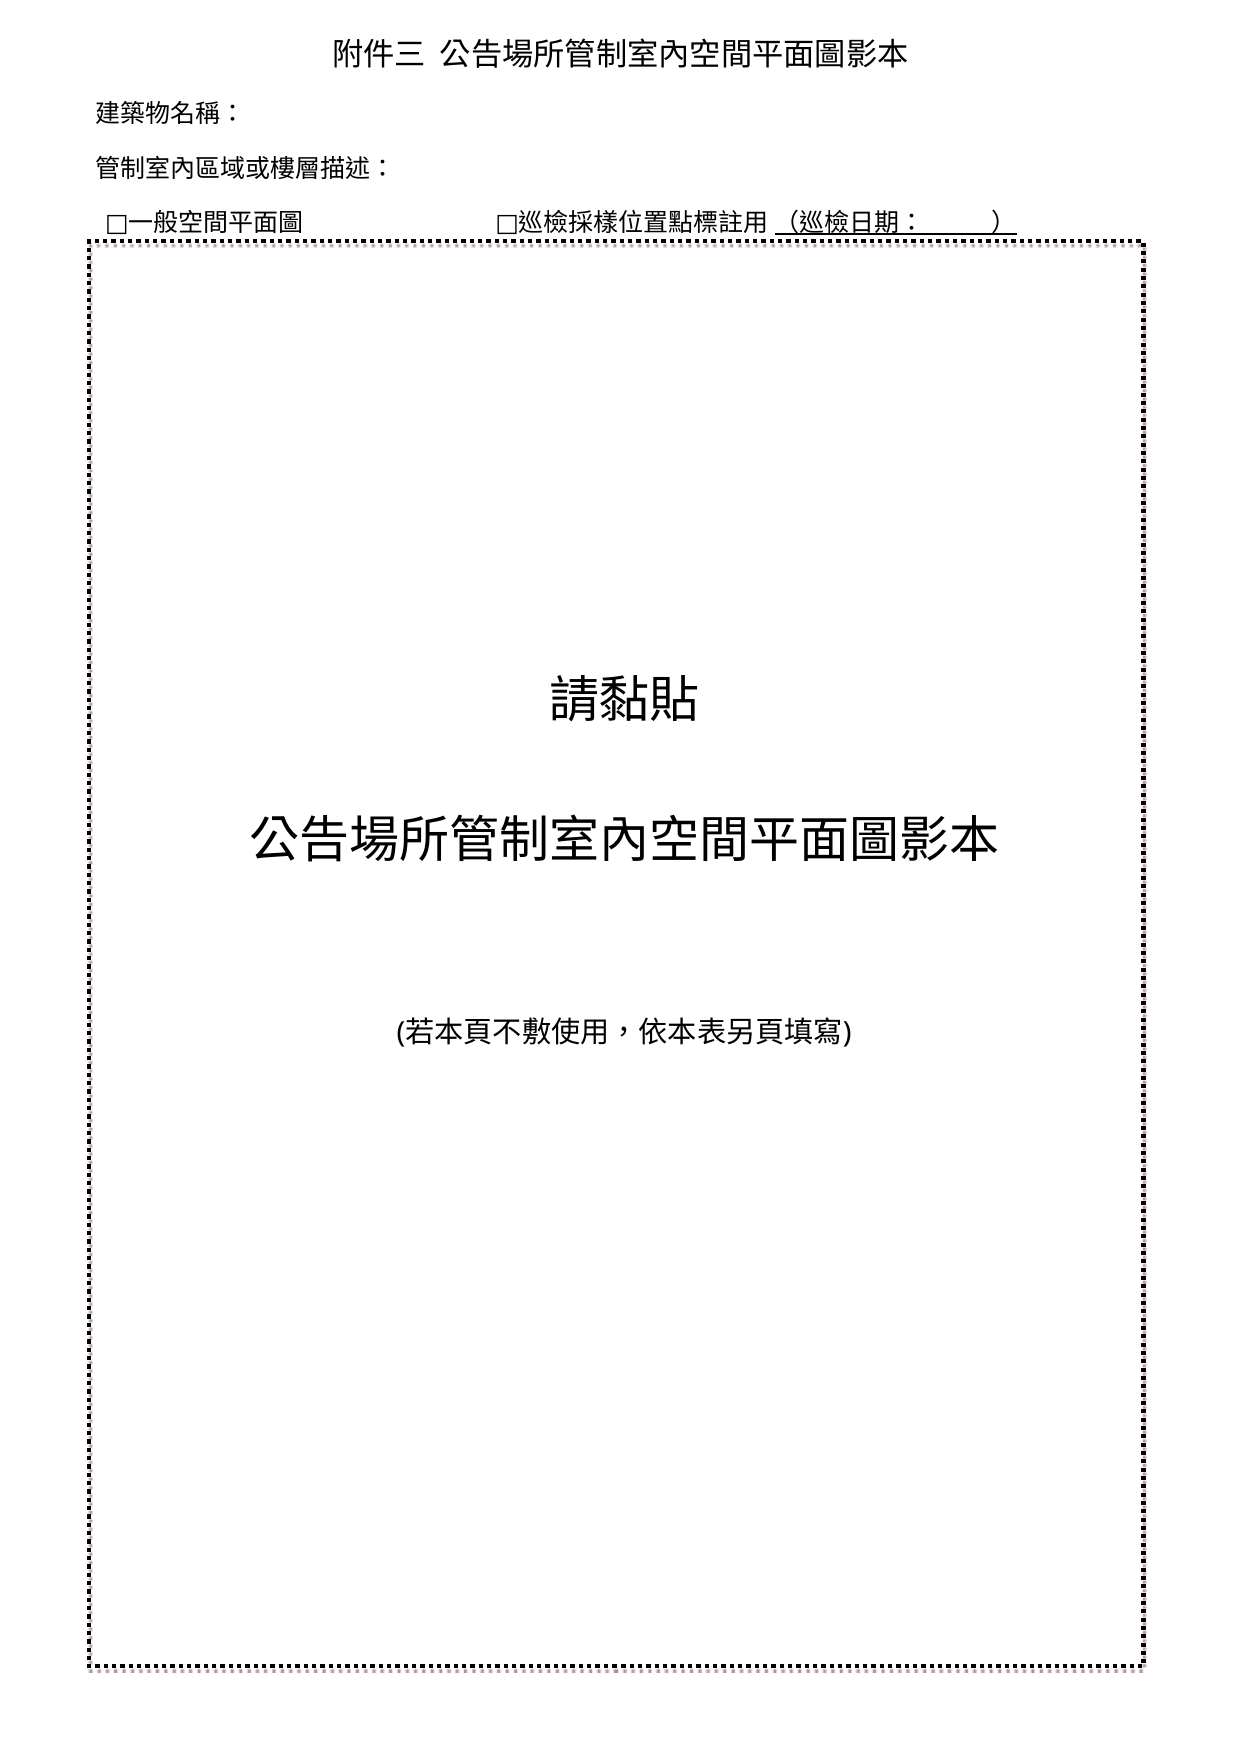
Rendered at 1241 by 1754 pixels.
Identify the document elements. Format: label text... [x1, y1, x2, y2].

text 請黏貼 [210, 659, 1037, 732]
text 管制室內區域或樓層描述： [65, 148, 1184, 184]
text 建築物名稱： [65, 94, 1184, 130]
text (若本頁不敷使用，依本表另頁填寫) [210, 1008, 1037, 1051]
text □一般空間平面圖 □巡檢採樣位置點標註用 （巡檢日期： ） [65, 202, 1184, 239]
text 公告場所管制室內空間平面圖影本 [210, 800, 1037, 872]
